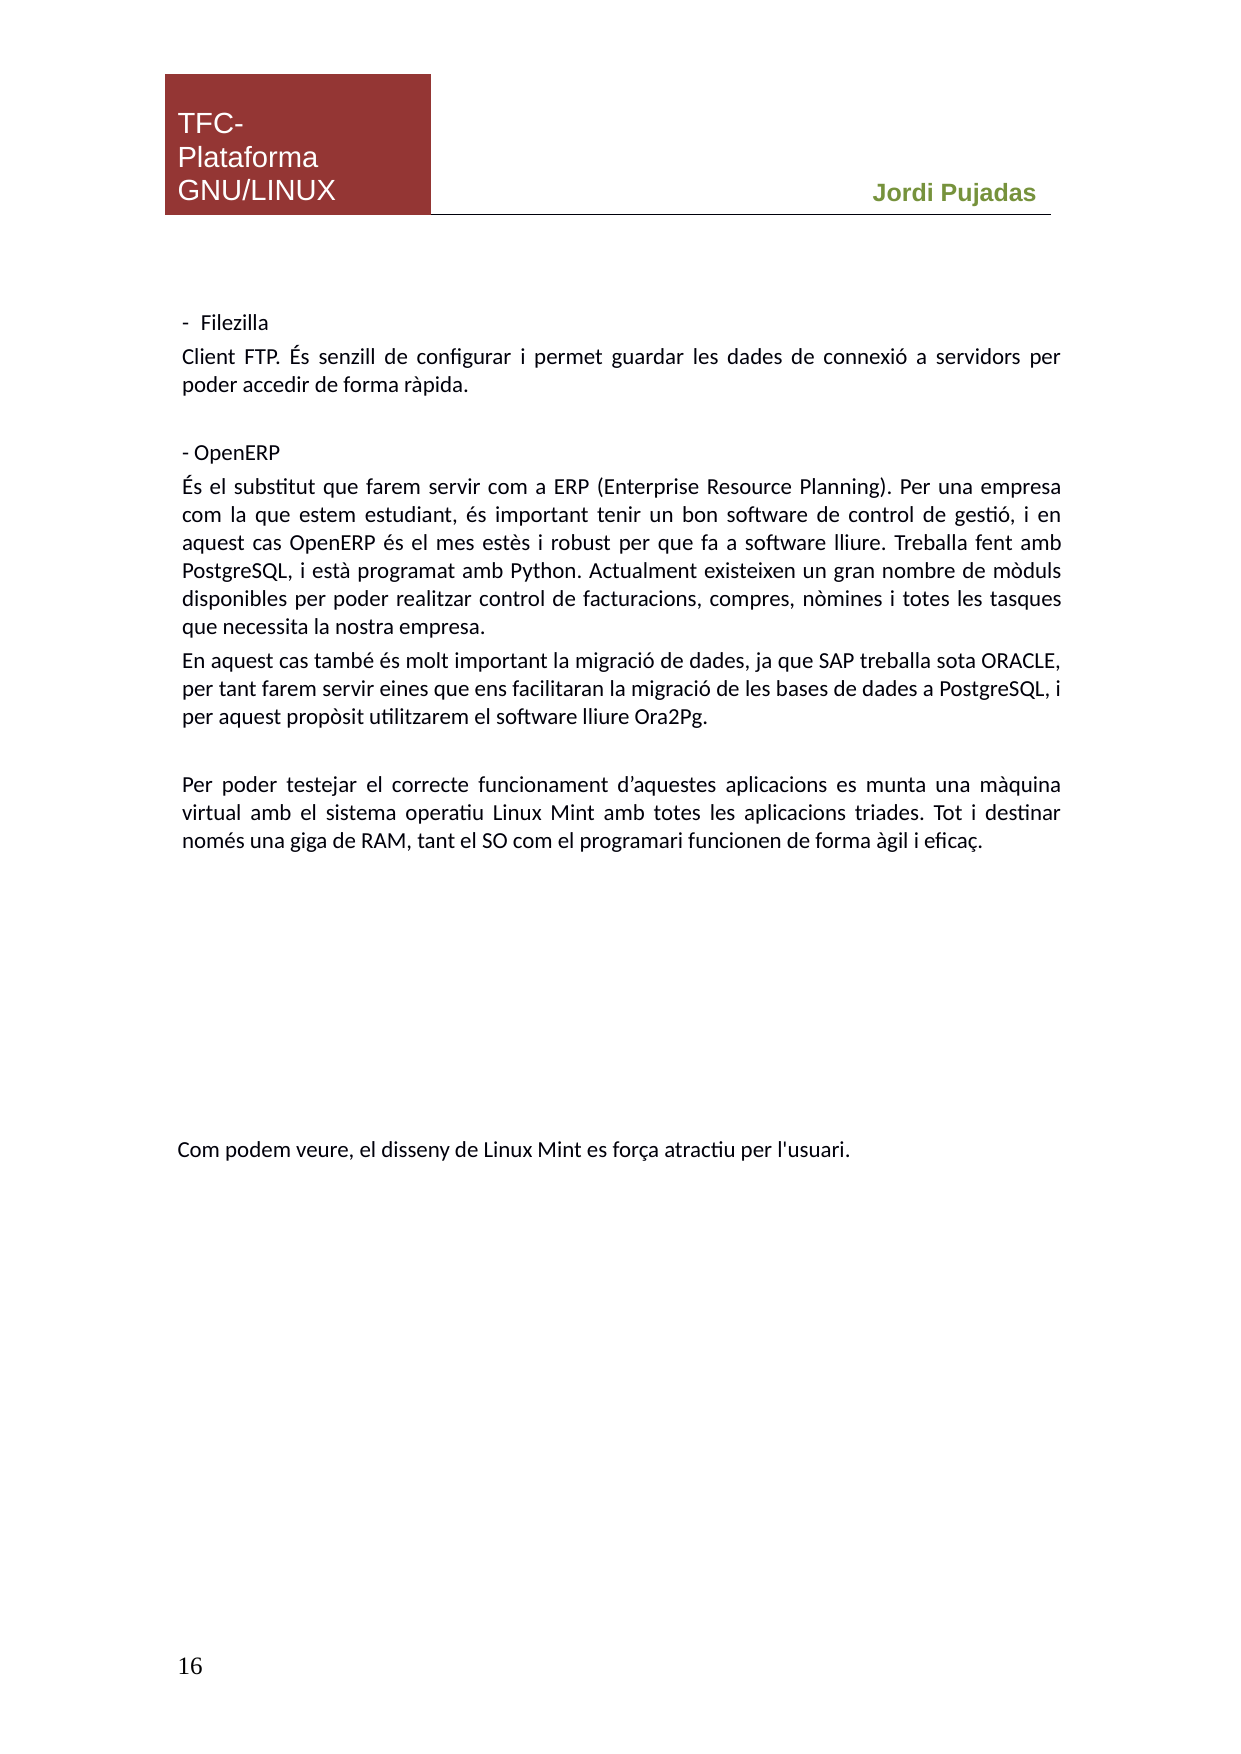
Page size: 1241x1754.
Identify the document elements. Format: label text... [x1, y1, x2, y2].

text Per poder testejar el correcte funcionament d’aquestes aplicacions es munta una màquina virtual amb el sistema operatiu Linux Mint amb totes les aplicacions triades. Tot i destinar només una giga de RAM, tant el SO com el programari funcionen de forma àgil i eficaç. [182, 770, 1063, 854]
text Client FTP. És senzill de configurar i permet guardar les dades de connexió a servidors per poder accedir de forma ràpida. [182, 342, 1063, 398]
text Com podem veure, el disseny de Linux Mint es força atractiu per l'usuari. [177, 1135, 1063, 1163]
text En aquest cas també és molt important la migració de dades, ja que SAP treballa sota ORACLE, per tant farem servir eines que ens facilitaran la migració de les bases de dades a PostgreSQL, i per aquest propòsit utilitzarem el software lliure Ora2Pg. [182, 646, 1063, 730]
text És el substitut que farem servir com a ERP (Enterprise Resource Planning). Per una empresa com la que estem estudiant, és important tenir un bon software de control de gestió, i en aquest cas OpenERP és el mes estès i robust per que fa a software lliure. Treballa fent amb PostgreSQL, i està programat amb Python. Actualment existeixen un gran nombre de mòduls disponibles per poder realitzar control de facturacions, compres, nòmines i totes les tasques que necessita la nostra empresa. [182, 472, 1063, 640]
text - OpenERP [182, 438, 1063, 466]
list Filezilla [182, 308, 1063, 336]
